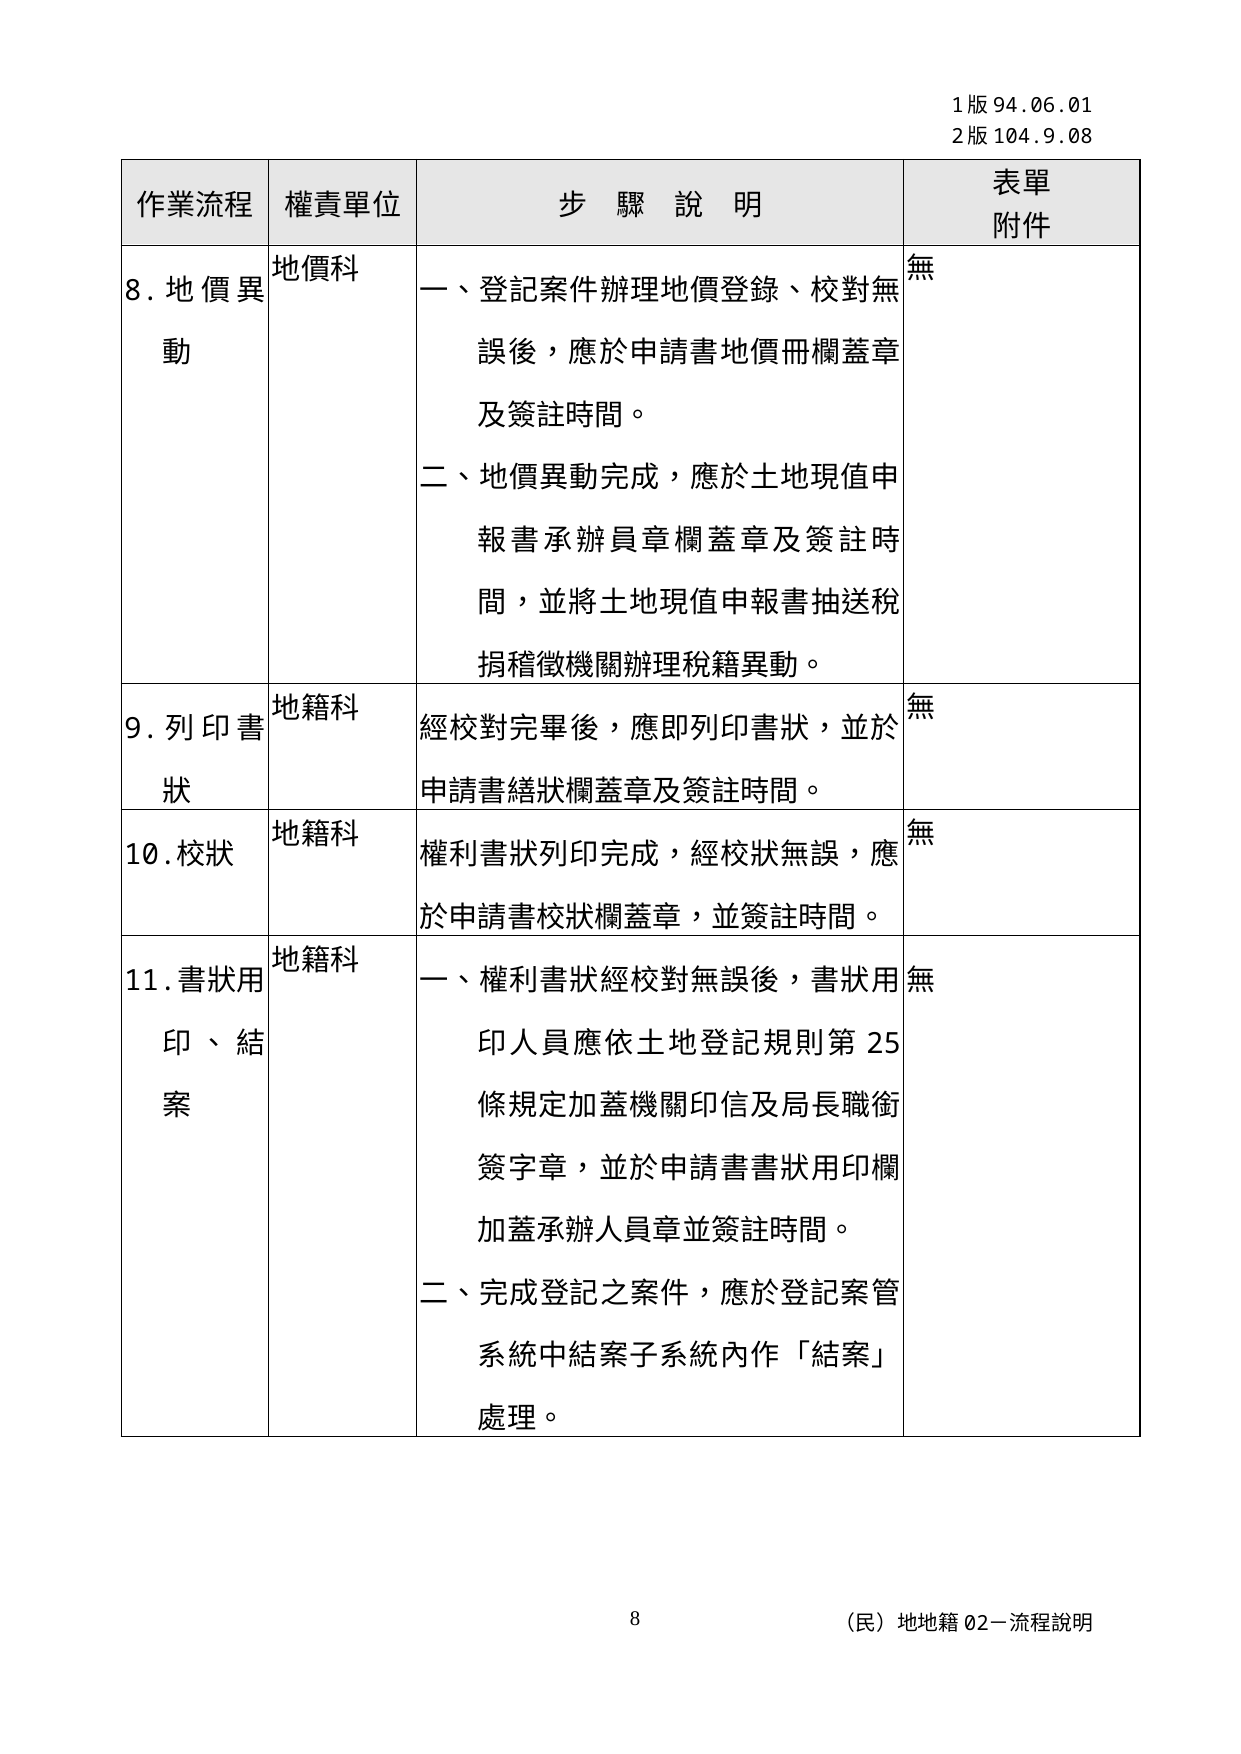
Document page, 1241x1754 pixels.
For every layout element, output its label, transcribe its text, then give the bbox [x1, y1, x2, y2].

table_cell 地價科 [269, 246, 416, 683]
table_cell 無 [904, 936, 1139, 1436]
table_cell 10.校狀 [122, 810, 268, 935]
table_cell 經校對完畢後，應即列印書狀，並於申請書繕狀欄蓋章及簽註時間。 [417, 684, 903, 809]
table_cell 權利書狀列印完成，經校狀無誤，應於申請書校狀欄蓋章，並簽註時間。 [417, 810, 903, 935]
table_cell 地籍科 [269, 936, 416, 1436]
table_cell 無 [904, 810, 1139, 935]
table_header 步 驟 說 明 [417, 160, 903, 244]
table_cell 地籍科 [269, 684, 416, 809]
table_cell 無 [904, 684, 1139, 809]
table_cell 地籍科 [269, 810, 416, 935]
table_cell 8.地價異動 [122, 246, 268, 683]
table_cell 無 [904, 246, 1139, 683]
table_header 作業流程 [122, 160, 268, 244]
table_header 表單 附件 [904, 160, 1139, 244]
table_cell 11.書狀用印、結案 [122, 936, 268, 1436]
table_cell 一、登記案件辦理地價登錄、校對無誤後，應於申請書地價冊欄蓋章及簽註時間。 二、地價異動完成，應於土地現值申報書承辦員章欄蓋章及簽註時間，並將土地現值申報書抽送稅捐稽徵機關辦理稅籍異動。 [417, 246, 903, 683]
table_cell 一、權利書狀經校對無誤後，書狀用印人員應依土地登記規則第25條規定加蓋機關印信及局長職銜簽字章，並於申請書書狀用印欄加蓋承辦人員章並簽註時間。 二、完成登記之案件，應於登記案管系統中結案子系統內作「結案」處理。 [417, 936, 903, 1436]
table_header 權責單位 [269, 160, 416, 244]
table_cell 9.列印書狀 [122, 684, 268, 809]
